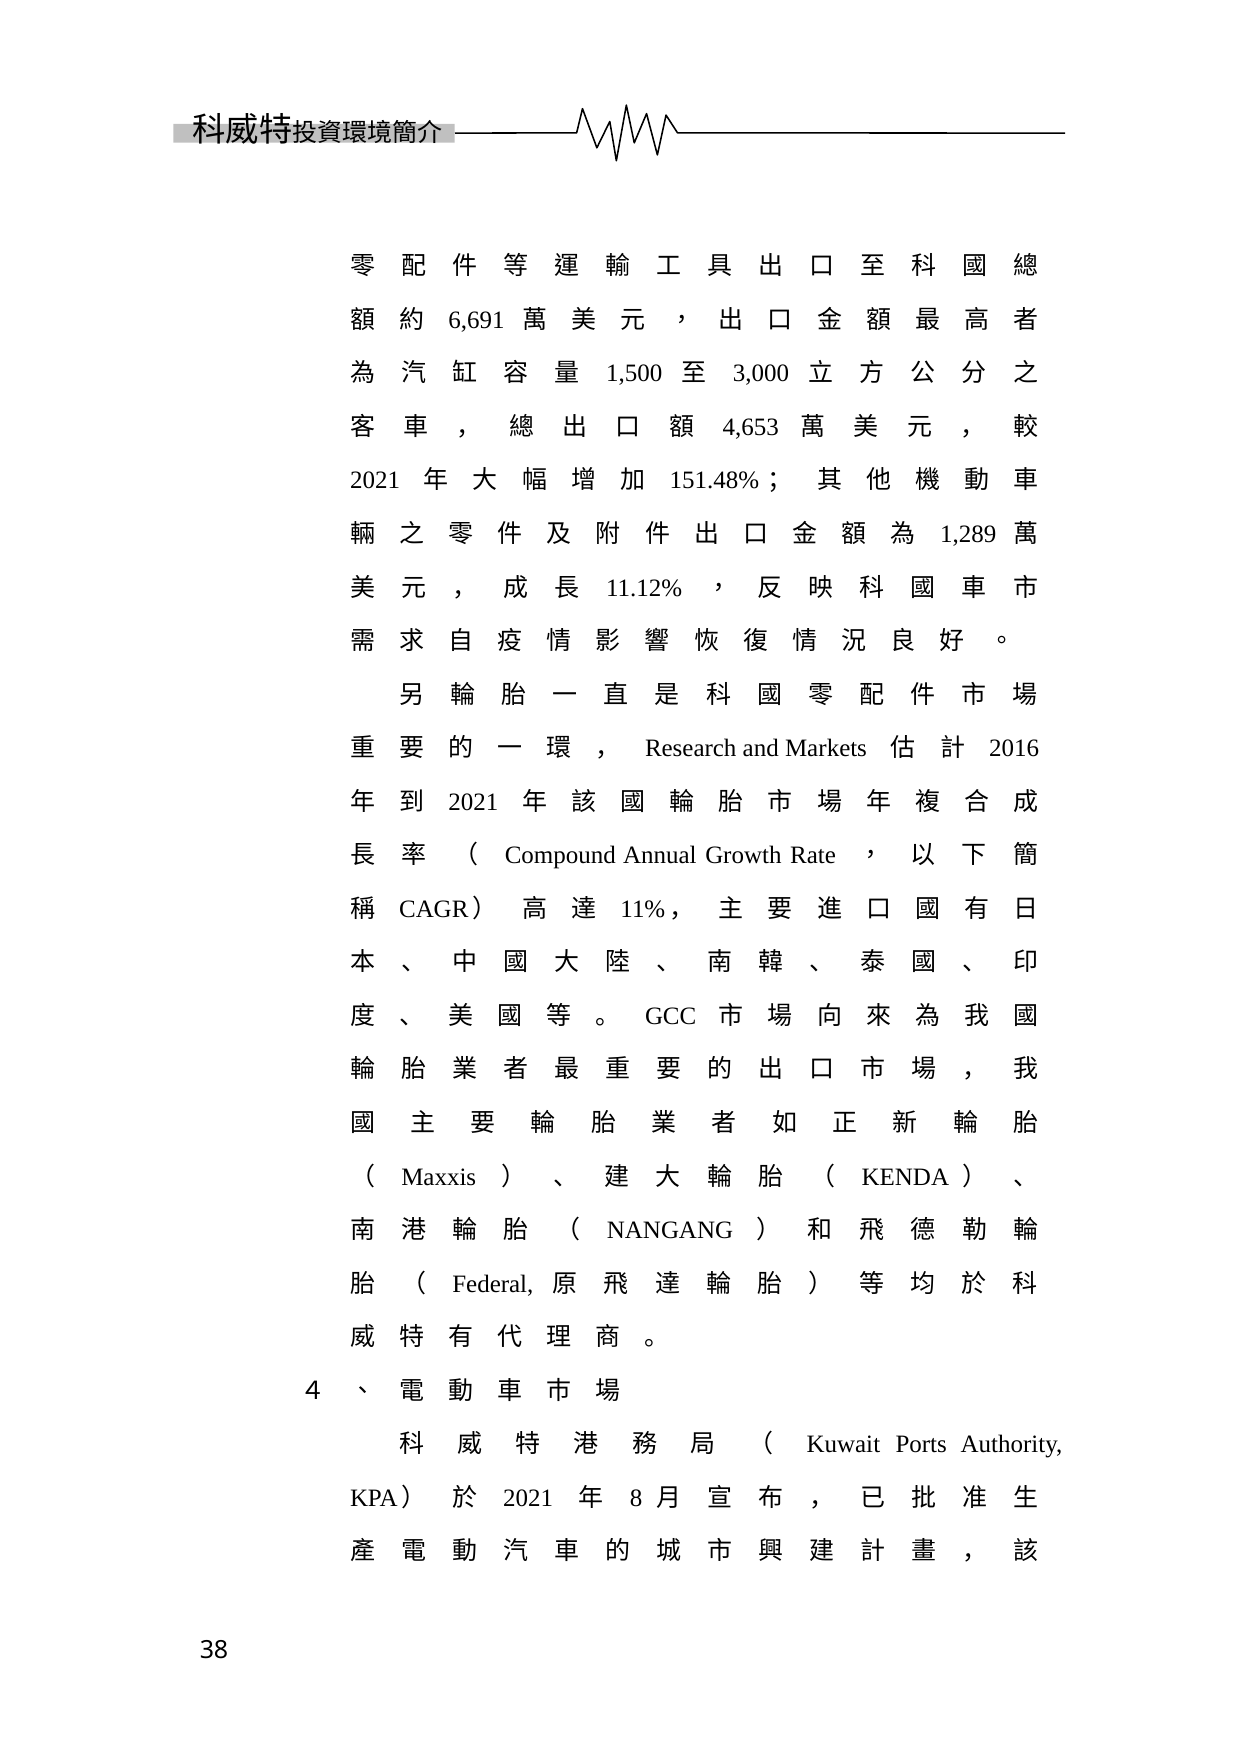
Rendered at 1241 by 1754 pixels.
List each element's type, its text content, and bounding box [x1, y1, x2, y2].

text 科威特港務局（Kuwait Ports Authority, KPA）於2021年8月宣布，已批准生產電動汽車的城市興建計畫，該 [325, 1415, 1063, 1576]
text ４、電動車市場 [276, 1362, 1063, 1415]
text 零配件等運輸工具出口至科國總額約6,691萬美元，出口金額最高者為汽缸容量1,500至3,000立方公分之客車，總出口額4,653萬美元，較2021年大幅增加151.48%；其他機動車輛之零件及附件出口金額為1,289萬美元，成長11.12%，反映科國車市需求自疫情影響恢復情況良好。 [325, 237, 1063, 666]
text 另輪胎一直是科國零配件市場重要的一環，Research and Markets估計2016年到2021年該國輪胎市場年複合成長率（Compound Annual Growth Rate，以下簡稱CAGR）高達11%，主要進口國有日本、中國大陸、南韓、泰國、印度、美國等。GCC市場向來為我國輪胎業者最重要的出口市場，我國主要輪胎業者如正新輪胎（Maxxis）、建大輪胎（KENDA）、南港輪胎（NANGANG）和飛德勒輪胎（Federal,原飛達輪胎）等均於科威特有代理商。 [325, 666, 1063, 1362]
